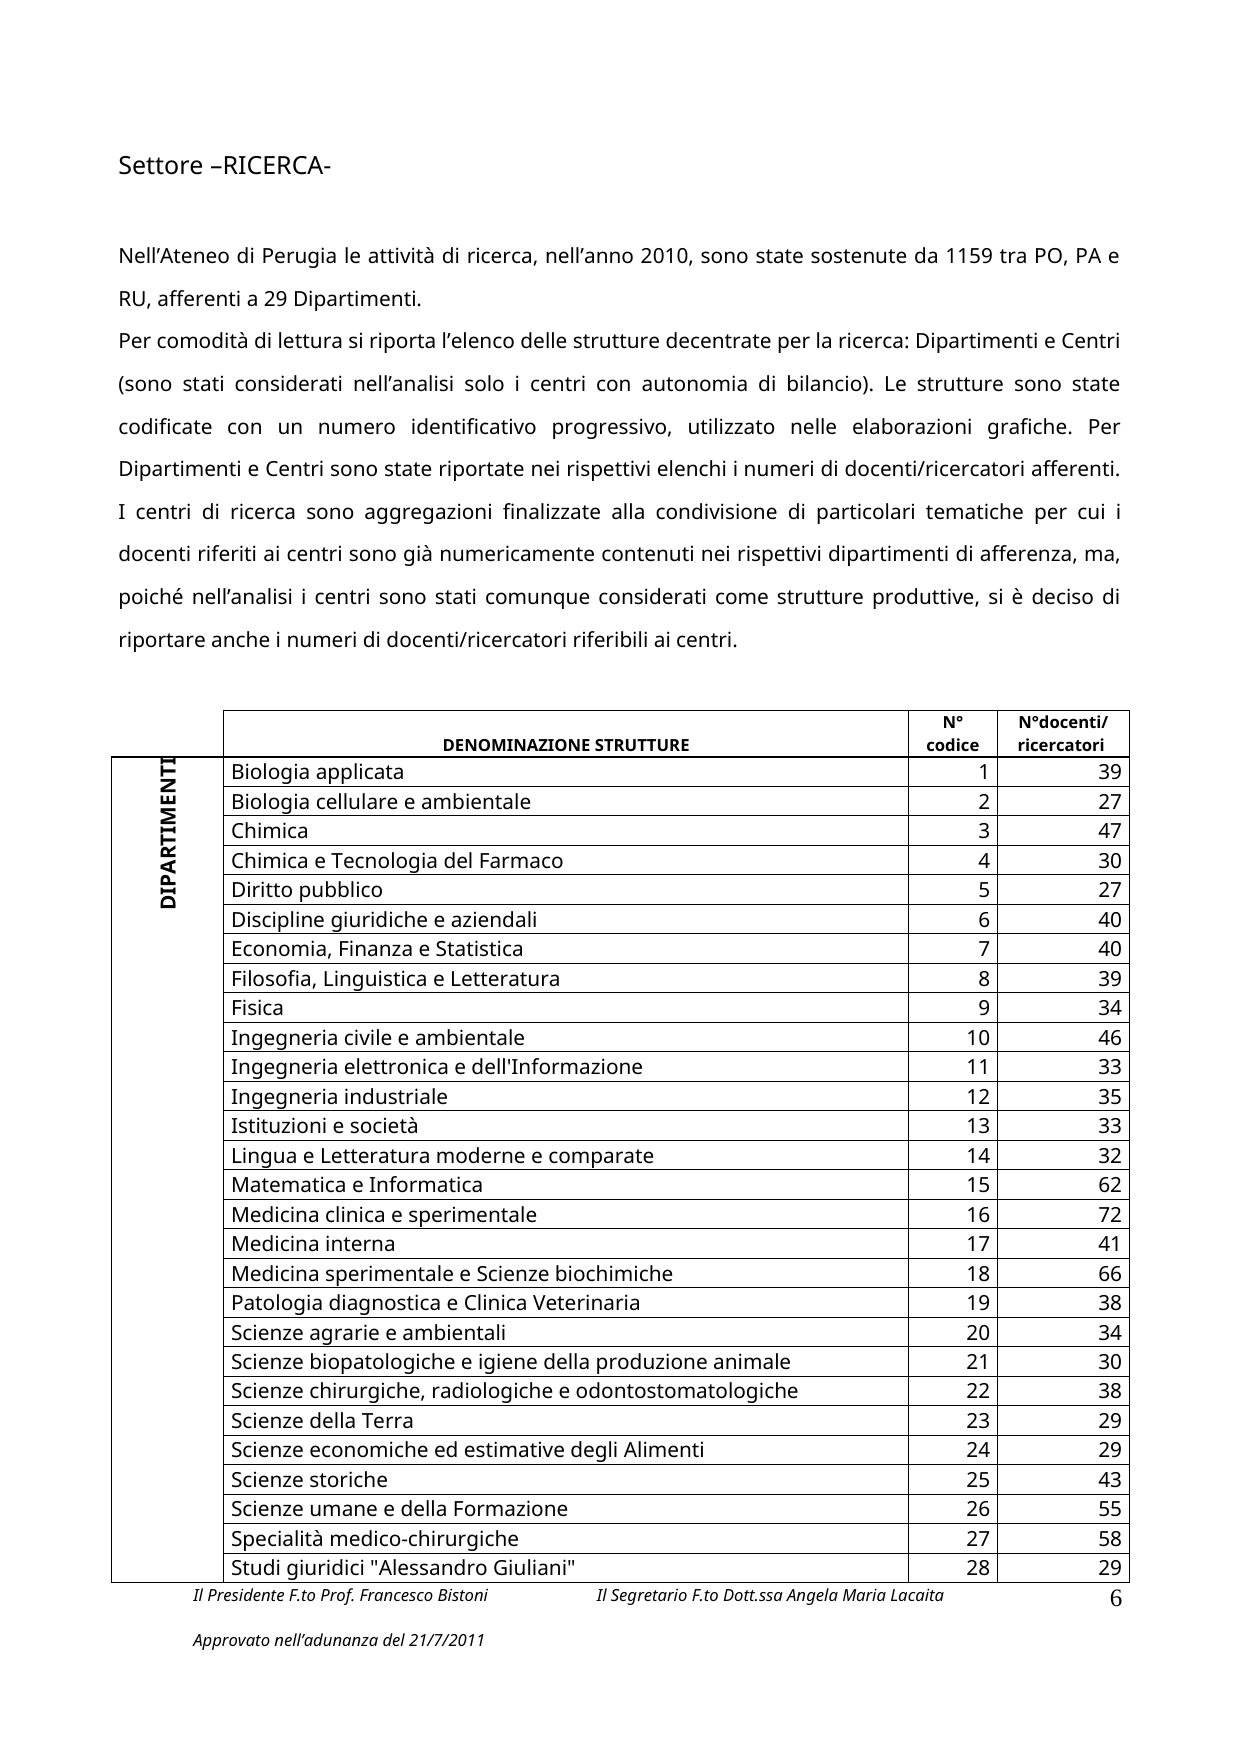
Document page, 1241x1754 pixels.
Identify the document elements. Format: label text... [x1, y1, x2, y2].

table_cell Scienze economiche ed estimative degli Alimenti [224, 1436, 908, 1464]
table_cell 16 [909, 1200, 997, 1228]
table_cell 46 [998, 1023, 1129, 1051]
table_cell Scienze della Terra [224, 1406, 908, 1434]
table_cell Ingegneria civile e ambientale [224, 1023, 908, 1051]
table_cell 34 [998, 1318, 1129, 1346]
table_cell 58 [998, 1524, 1129, 1552]
table_cell 20 [909, 1318, 997, 1346]
table_cell 12 [909, 1082, 997, 1110]
table_header N°docenti/ ricercatori [998, 711, 1129, 756]
table_cell 21 [909, 1347, 997, 1376]
table_cell Medicina sperimentale e Scienze biochimiche [224, 1259, 908, 1287]
table_cell Ingegneria industriale [224, 1082, 908, 1110]
table_cell 55 [998, 1495, 1129, 1523]
table_cell 14 [909, 1141, 997, 1169]
table_cell Biologia cellulare e ambientale [224, 787, 908, 815]
table_cell 8 [909, 964, 997, 992]
table_cell Medicina interna [224, 1229, 908, 1258]
table_cell Diritto pubblico [224, 875, 908, 904]
table_cell 22 [909, 1377, 997, 1405]
table_cell Lingua e Letteratura moderne e comparate [224, 1141, 908, 1169]
table_cell DIPARTIMENTI [112, 758, 223, 1582]
table_cell Scienze umane e della Formazione [224, 1495, 908, 1523]
table_cell 18 [909, 1259, 997, 1287]
table_cell 19 [909, 1288, 997, 1317]
table_cell 1 [909, 758, 997, 786]
table_cell 23 [909, 1406, 997, 1434]
table_cell 40 [998, 934, 1129, 963]
table_cell Scienze chirurgiche, radiologiche e odontostomatologiche [224, 1377, 908, 1405]
table_cell 29 [998, 1554, 1129, 1582]
table_cell 27 [998, 787, 1129, 815]
table_cell Istituzioni e società [224, 1111, 908, 1140]
table_cell 10 [909, 1023, 997, 1051]
table_cell 7 [909, 934, 997, 963]
table_cell 27 [998, 875, 1129, 904]
table_cell Scienze biopatologiche e igiene della produzione animale [224, 1347, 908, 1376]
table_cell Scienze storiche [224, 1465, 908, 1493]
table_cell 34 [998, 993, 1129, 1022]
table_cell 66 [998, 1259, 1129, 1287]
text Nell’Ateneo di Perugia le attività di ricerca, nell’anno 2010, sono state sostenute da 1159 tra PO, PA e RU, afferenti a 29 Dipartimenti. [118, 241, 1122, 312]
table_cell 33 [998, 1111, 1129, 1140]
table_cell 5 [909, 875, 997, 904]
table_cell 13 [909, 1111, 997, 1140]
table_cell Matematica e Informatica [224, 1170, 908, 1199]
table_cell 26 [909, 1495, 997, 1523]
table_cell 17 [909, 1229, 997, 1258]
table_cell Studi giuridici "Alessandro Giuliani" [224, 1554, 908, 1582]
table_cell 27 [909, 1524, 997, 1552]
table_cell 11 [909, 1052, 997, 1081]
table_cell 29 [998, 1406, 1129, 1434]
table_cell 30 [998, 846, 1129, 874]
table_cell 25 [909, 1465, 997, 1493]
table_cell 6 [909, 905, 997, 933]
table_cell Patologia diagnostica e Clinica Veterinaria [224, 1288, 908, 1317]
table_cell 72 [998, 1200, 1129, 1228]
table_cell 35 [998, 1082, 1129, 1110]
table_header [111, 710, 223, 756]
table_cell Scienze agrarie e ambientali [224, 1318, 908, 1346]
table_cell 39 [998, 964, 1129, 992]
table_cell 39 [998, 758, 1129, 786]
table_cell Fisica [224, 993, 908, 1022]
table_cell 29 [998, 1436, 1129, 1464]
table_cell 43 [998, 1465, 1129, 1493]
table_cell Specialità medico-chirurgiche [224, 1524, 908, 1552]
table_cell Discipline giuridiche e aziendali [224, 905, 908, 933]
table_header N° codice [909, 711, 997, 756]
table_cell 38 [998, 1288, 1129, 1317]
table_cell Medicina clinica e sperimentale [224, 1200, 908, 1228]
table_cell Filosofia, Linguistica e Letteratura [224, 964, 908, 992]
table_cell 41 [998, 1229, 1129, 1258]
table_cell Chimica e Tecnologia del Farmaco [224, 846, 908, 874]
table_cell 3 [909, 816, 997, 845]
table_cell Chimica [224, 816, 908, 845]
table_cell 4 [909, 846, 997, 874]
table_cell 28 [909, 1554, 997, 1582]
table_header DENOMINAZIONE STRUTTURE [224, 711, 908, 756]
table_cell 62 [998, 1170, 1129, 1199]
table_cell 47 [998, 816, 1129, 845]
table_cell 38 [998, 1377, 1129, 1405]
table_cell 33 [998, 1052, 1129, 1081]
table_cell 15 [909, 1170, 997, 1199]
table_cell 9 [909, 993, 997, 1022]
table_cell 30 [998, 1347, 1129, 1376]
text Per comodità di lettura si riporta l’elenco delle strutture decentrate per la ricerca: Dipartimenti e Centri (sono stati considerati nell’analisi solo i centri con autonomia di bilancio). Le strutture sono state codificate con un numero identificativo progressivo, utilizzato nelle elaborazioni grafiche. Per Dipartimenti e Centri sono state riportate nei rispettivi elenchi i numeri di docenti/ricercatori afferenti. I centri di ricerca sono aggregazioni finalizzate alla condivisione di particolari tematiche per cui i docenti riferiti ai centri sono già numericamente contenuti nei rispettivi dipartimenti di afferenza, ma, poiché nell’analisi i centri sono stati comunque considerati come strutture produttive, si è deciso di riportare anche i numeri di docenti/ricercatori riferibili ai centri. [118, 327, 1122, 653]
table_cell Economia, Finanza e Statistica [224, 934, 908, 963]
table_cell Ingegneria elettronica e dell'Informazione [224, 1052, 908, 1081]
text Settore –RICERCA- [118, 148, 1122, 182]
table_cell Biologia applicata [224, 758, 908, 786]
table_cell 24 [909, 1436, 997, 1464]
table_cell 2 [909, 787, 997, 815]
table_cell 32 [998, 1141, 1129, 1169]
table_cell 40 [998, 905, 1129, 933]
